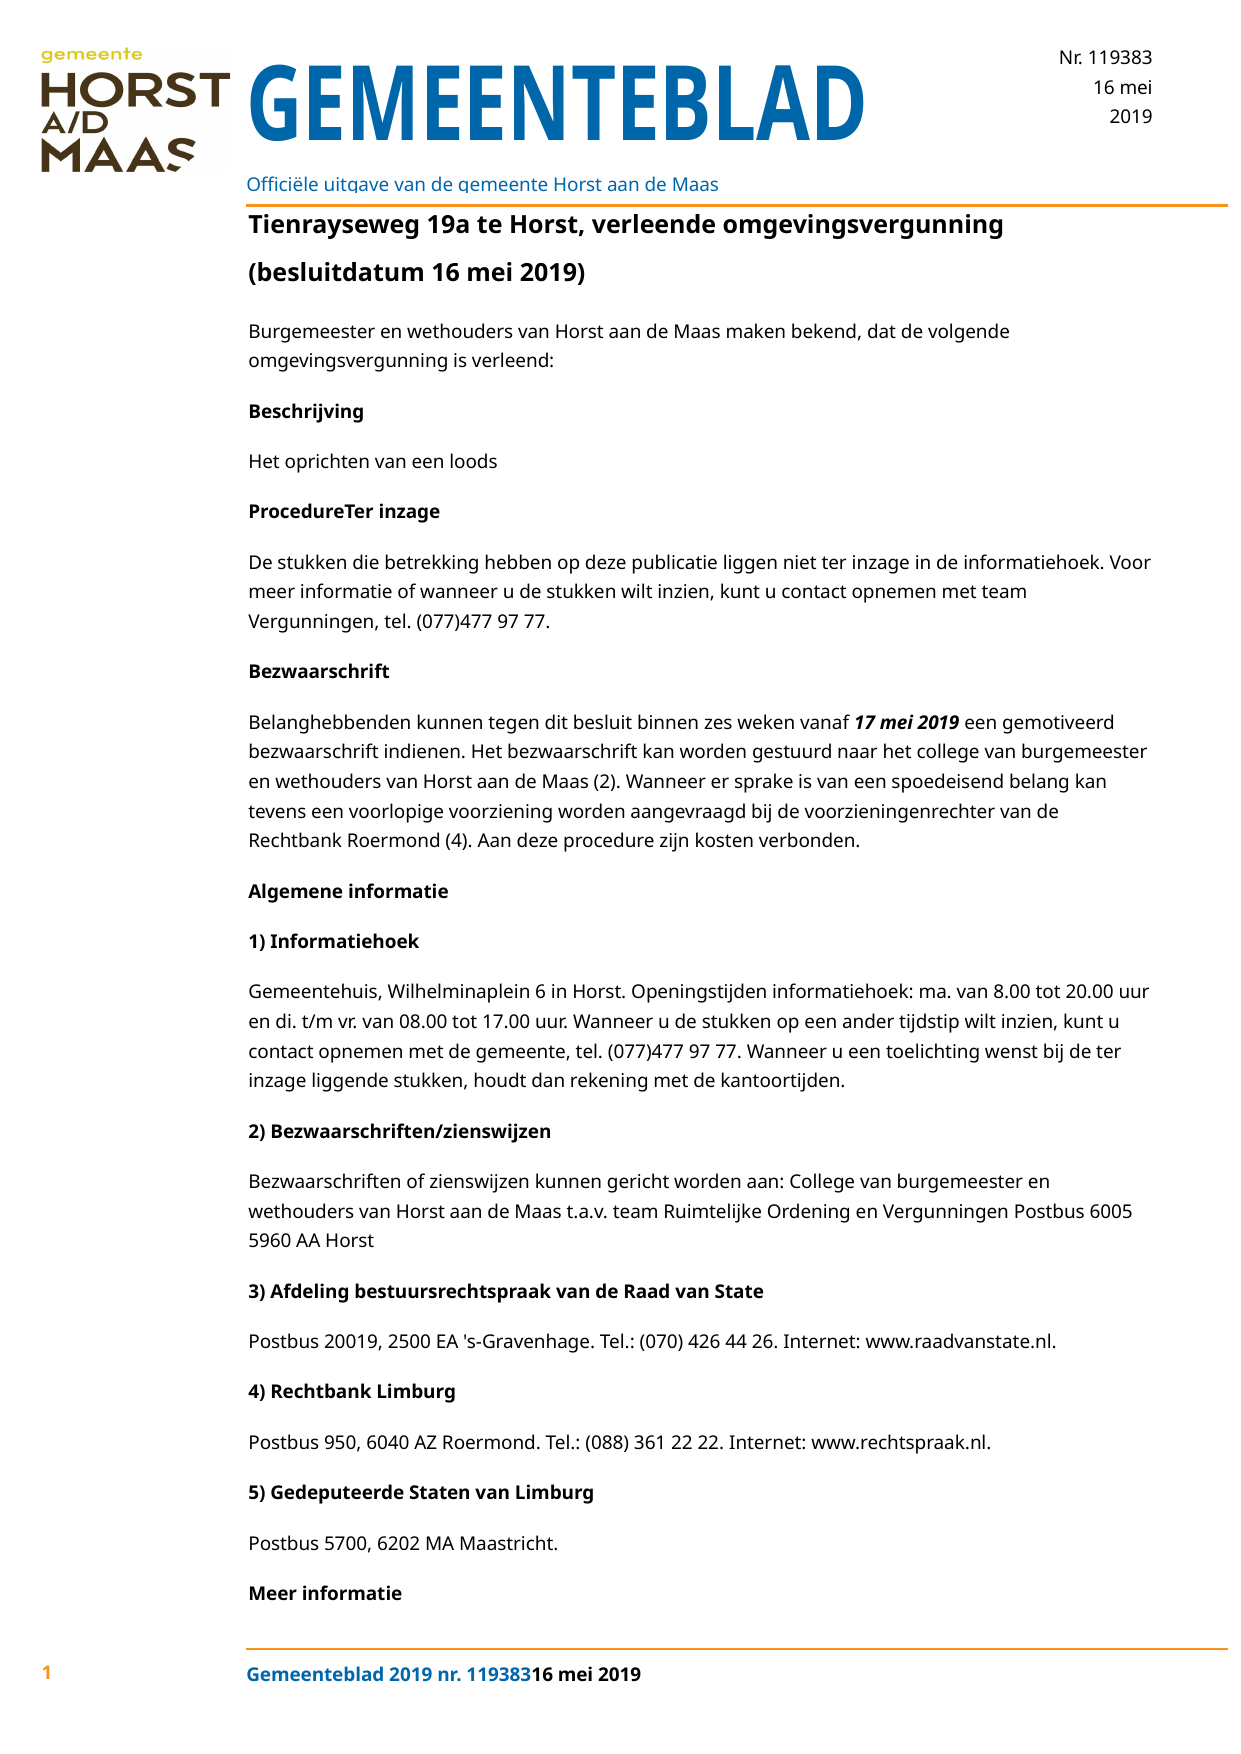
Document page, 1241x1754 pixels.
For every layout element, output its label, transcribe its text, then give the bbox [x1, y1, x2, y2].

text Het oprichten van een loods [248, 448, 1152, 474]
text Beschrijving [248, 398, 1152, 424]
text Bezwaarschrift [248, 659, 1152, 684]
text 5) Gedeputeerde Staten van Limburg [248, 1479, 1152, 1505]
text Tienrayseweg 19a te Horst, verleende omgevingsvergunning (besluitdatum 16 mei 2019) [248, 207, 1152, 288]
text Gemeentehuis, Wilhelminaplein 6 in Horst. Openingstijden informatiehoek: ma. van 8.00 tot 20.00 uur en di. t/m vr. van 08.00 tot 17.00 uur. Wanneer u de stukken op een ander tijdstip wilt inzien, kunt u contact opnemen met de gemeente, tel. (077)477 97 77. Wanneer u een toelichting wenst bij de ter inzage liggende stukken, houdt dan rekening met de kantoortijden. [248, 979, 1152, 1093]
picture [41, 47, 231, 172]
text 4) Rechtbank Limburg [248, 1379, 1152, 1404]
text ProcedureTer inzage [248, 499, 1152, 524]
text Burgemeester en wethouders van Horst aan de Maas maken bekend, dat de volgende omgevingsvergunning is verleend: [248, 318, 1152, 373]
text Postbus 950, 6040 AZ Roermond. Tel.: (088) 361 22 22. Internet: www.rechtspraak.nl. [248, 1429, 1152, 1455]
text Belanghebbenden kunnen tegen dit besluit binnen zes weken vanaf 17 mei 2019 een gemotiveerd bezwaarschrift indienen. Het bezwaarschrift kan worden gestuurd naar het college van burgemeester en wethouders van Horst aan de Maas (2). Wanneer er sprake is van een spoedeisend belang kan tevens een voorlopige voorziening worden aangevraagd bij de voorzieningenrechter van de Rechtbank Roermond (4). Aan deze procedure zijn kosten verbonden. [248, 709, 1152, 853]
text Postbus 20019, 2500 EA 's-Gravenhage. Tel.: (070) 426 44 26. Internet: www.raadvanstate.nl. [248, 1328, 1152, 1354]
text 1) Informatiehoek [248, 928, 1152, 954]
text 2) Bezwaarschriften/zienswijzen [248, 1118, 1152, 1144]
text Meer informatie [248, 1580, 1152, 1606]
text Postbus 5700, 6202 MA Maastricht. [248, 1530, 1152, 1556]
text 3) Afdeling bestuursrechtspraak van de Raad van State [248, 1278, 1152, 1304]
text De stukken die betrekking hebben op deze publicatie liggen niet ter inzage in de informatiehoek. Voor meer informatie of wanneer u de stukken wilt inzien, kunt u contact opnemen met team Vergunningen, tel. (077)477 97 77. [248, 549, 1152, 634]
text Algemene informatie [248, 878, 1152, 904]
text Bezwaarschriften of zienswijzen kunnen gericht worden aan: College van burgemeester en wethouders van Horst aan de Maas t.a.v. team Ruimtelijke Ordening en Vergunningen Postbus 6005 5960 AA Horst [248, 1168, 1152, 1253]
